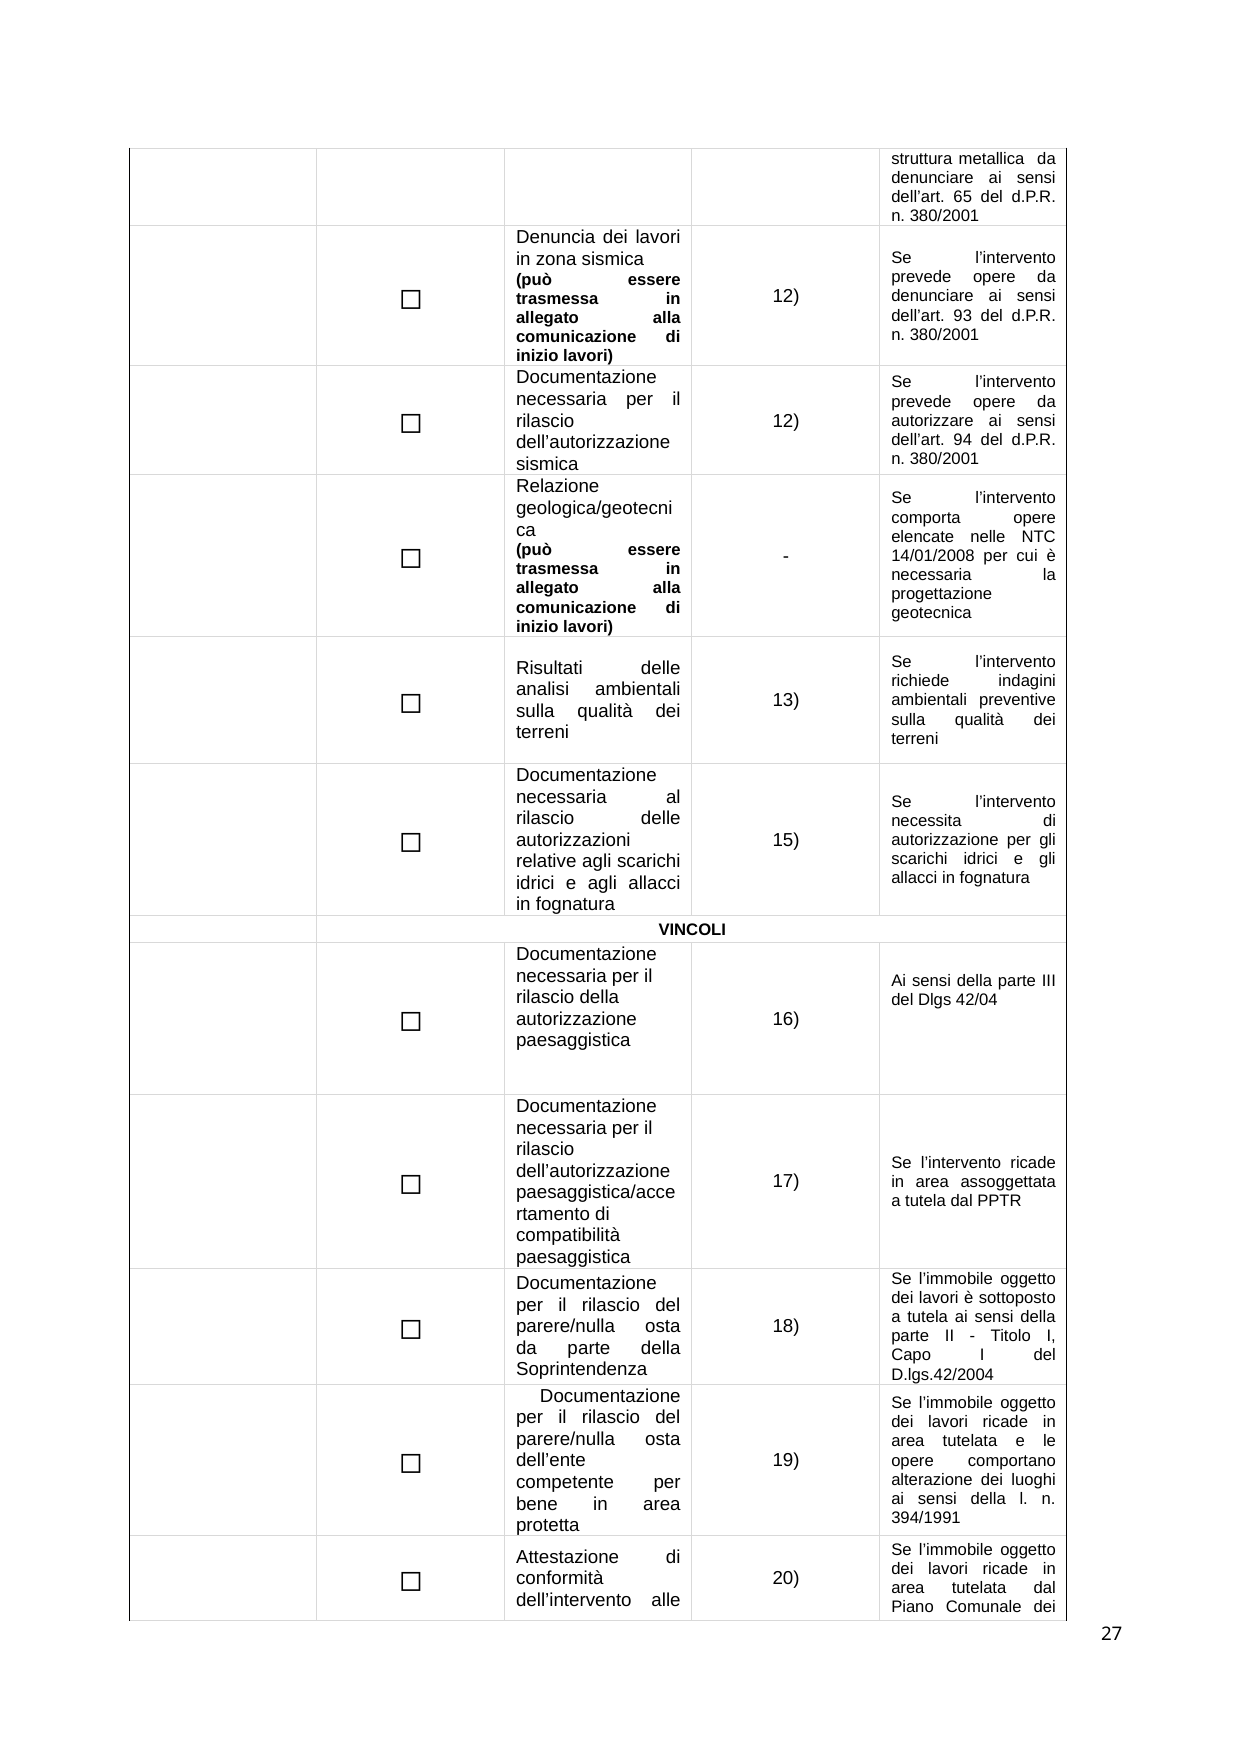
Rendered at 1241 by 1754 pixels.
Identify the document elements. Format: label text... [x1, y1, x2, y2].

table_cell [130, 1269, 316, 1383]
table_cell Se l’intervento ricade in area assoggettata a tutela dal PPTR [880, 1095, 1066, 1267]
table_cell [692, 149, 879, 225]
table_cell 13) [692, 637, 879, 763]
table_cell 12) [692, 366, 879, 474]
table_cell [505, 149, 691, 225]
table_cell [130, 149, 316, 225]
table_cell Se l’intervento prevede opere da autorizzare ai sensi dell’art. 94 del d.P.R. n. 380/2001 [880, 366, 1066, 474]
table_cell ◻ [317, 226, 504, 365]
table_cell Se l’immobile oggetto dei lavori ricade in area tutelata dal Piano Comunale dei [880, 1536, 1066, 1619]
table_cell [130, 475, 316, 636]
table_cell Se l’immobile oggetto dei lavori ricade in area tutelata e le opere comportano alterazione dei luoghi ai sensi della l. n. 394/1991 [880, 1385, 1066, 1535]
table_cell Denuncia dei lavori in zona sismica (può essere trasmessa in allegato alla comunicazione di inizio lavori) [505, 226, 691, 365]
table_cell Relazione geologica/geotecnica (può essere trasmessa in allegato alla comunicazione di inizio lavori) [505, 475, 691, 636]
table_cell ◻ [317, 1269, 504, 1383]
table_cell ◻ [317, 764, 504, 915]
table_cell [130, 943, 316, 1094]
table_cell 12) [692, 226, 879, 365]
table_cell Se l’intervento richiede indagini ambientali preventive sulla qualità dei terreni [880, 637, 1066, 763]
table_cell 17) [692, 1095, 879, 1267]
table_cell [130, 764, 316, 915]
table_cell Se l’intervento necessita di autorizzazione per gli scarichi idrici e gli allacci in fognatura [880, 764, 1066, 915]
table_cell Attestazione di conformità dell’intervento alle [505, 1536, 691, 1619]
table_cell Documentazione necessaria al rilascio delle autorizzazioni relative agli scarichi idrici e agli allacci in fognatura [505, 764, 691, 915]
table_cell [130, 1536, 316, 1619]
table_cell ◻ [317, 366, 504, 474]
table_cell [130, 226, 316, 365]
table_cell Documentazione per il rilascio del parere/nulla osta dell’ente competente per bene in area protetta [505, 1385, 691, 1535]
table_cell Se l’immobile oggetto dei lavori è sottoposto a tutela ai sensi della parte II - Titolo I, Capo I del D.lgs.42/2004 [880, 1269, 1066, 1383]
table_cell 16) [692, 943, 879, 1094]
table_cell Ai sensi della parte III del Dlgs 42/04 [880, 943, 1066, 1094]
table_cell [130, 366, 316, 474]
table_cell ◻ [317, 475, 504, 636]
table_cell 20) [692, 1536, 879, 1619]
table_cell [317, 149, 504, 225]
table_cell Documentazione necessaria per il rilascio dell’autorizzazione sismica [505, 366, 691, 474]
table_cell Documentazione per il rilascio del parere/nulla osta da parte della Soprintendenza [505, 1269, 691, 1383]
table_cell Se l’intervento prevede opere da denunciare ai sensi dell’art. 93 del d.P.R. n. 380/2001 [880, 226, 1066, 365]
table_cell Se l’intervento comporta opere elencate nelle NTC 14/01/2008 per cui è necessaria la progettazione geotecnica [880, 475, 1066, 636]
table_cell VINCOLI [317, 916, 1066, 942]
table_cell ◻ [317, 943, 504, 1094]
table_cell Risultati delle analisi ambientali sulla qualità dei terreni [505, 637, 691, 763]
table_cell ◻ [317, 1095, 504, 1267]
table_cell 15) [692, 764, 879, 915]
table_cell ◻ [317, 637, 504, 763]
table_cell struttura metallica da denunciare ai sensi dell’art. 65 del d.P.R. n. 380/2001 [880, 149, 1066, 225]
table_cell Documentazione necessaria per il rilascio dell’autorizzazione paesaggistica/accertamento di compatibilità paesaggistica [505, 1095, 691, 1267]
table_cell [130, 637, 316, 763]
table_cell ◻ [317, 1536, 504, 1619]
table_cell [130, 1385, 316, 1535]
table_cell 18) [692, 1269, 879, 1383]
table_cell [130, 1095, 316, 1267]
table_cell Documentazione necessaria per il rilascio della autorizzazione paesaggistica [505, 943, 691, 1094]
table_cell ◻ [317, 1385, 504, 1535]
table_cell - [692, 475, 879, 636]
table_cell [130, 916, 316, 942]
table_cell 19) [692, 1385, 879, 1535]
